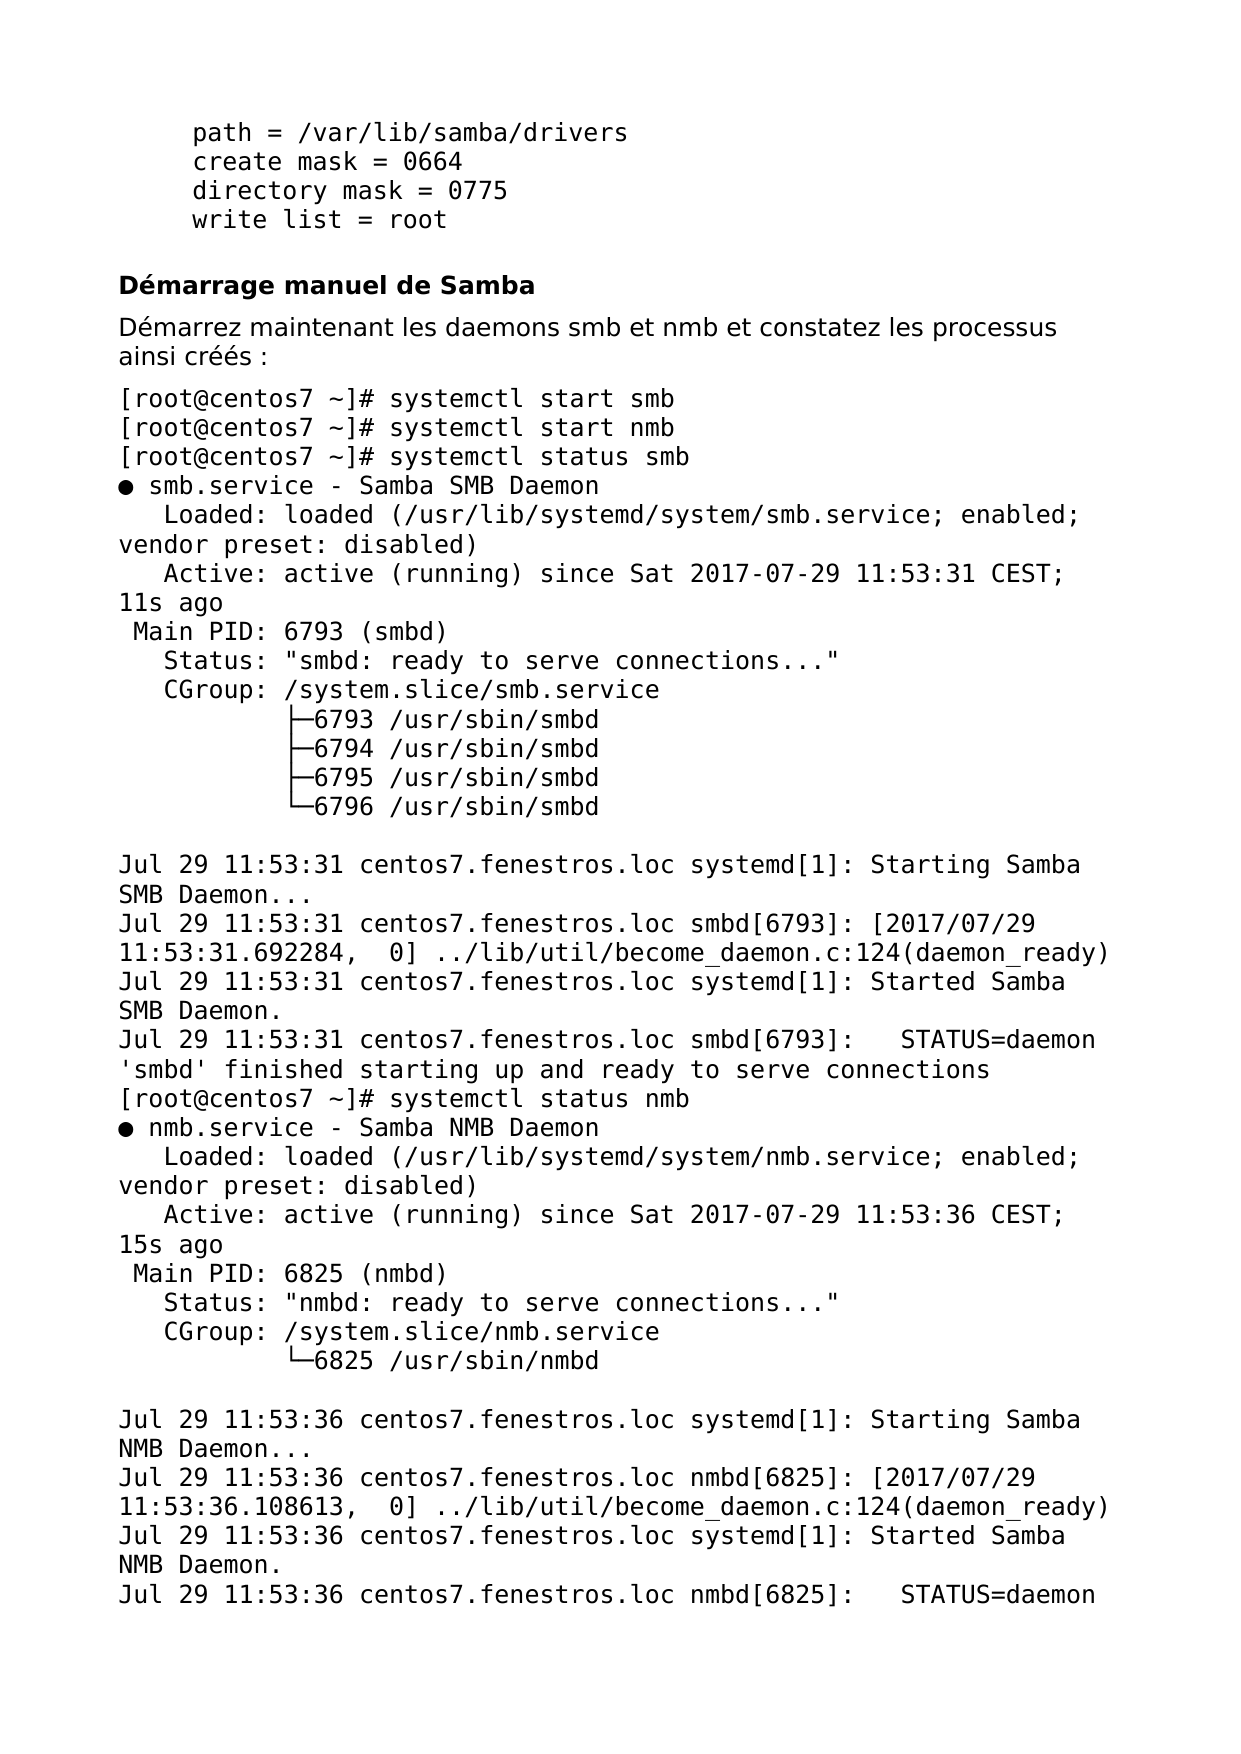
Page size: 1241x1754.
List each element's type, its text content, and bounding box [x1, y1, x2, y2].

text path = /var/lib/samba/drivers create mask = 0664 directory mask = 0775 write list = root [118, 118, 1122, 235]
subtitle Démarrage manuel de Samba [118, 272, 1122, 301]
text [root@centos7 ~]# systemctl start smb [root@centos7 ~]# systemctl start nmb [root@centos7 ~]# systemctl status smb ● smb.service - Samba SMB Daemon Loaded: loaded (/usr/lib/systemd/system/smb.service; enabled; vendor preset: disabled) Active: active (running) since Sat 2017-07-29 11:53:31 CEST; 11s ago Main PID: 6793 (smbd) Status: "smbd: ready to serve connections..." CGroup: /system.slice/smb.service ├─6793 /usr/sbin/smbd ├─6794 /usr/sbin/smbd ├─6795 /usr/sbin/smbd └─6796 /usr/sbin/smbd Jul 29 11:53:31 centos7.fenestros.loc systemd[1]: Starting Samba SMB Daemon... Jul 29 11:53:31 centos7.fenestros.loc smbd[6793]: [2017/07/29 11:53:31.692284, 0] ../lib/util/become_daemon.c:124(daemon_ready) Jul 29 11:53:31 centos7.fenestros.loc systemd[1]: Started Samba SMB Daemon. Jul 29 11:53:31 centos7.fenestros.loc smbd[6793]: STATUS=daemon 'smbd' finished starting up and ready to serve connections [root@centos7 ~]# systemctl status nmb ● nmb.service - Samba NMB Daemon Loaded: loaded (/usr/lib/systemd/system/nmb.service; enabled; vendor preset: disabled) Active: active (running) since Sat 2017-07-29 11:53:36 CEST; 15s ago Main PID: 6825 (nmbd) Status: "nmbd: ready to serve connections..." CGroup: /system.slice/nmb.service └─6825 /usr/sbin/nmbd Jul 29 11:53:36 centos7.fenestros.loc systemd[1]: Starting Samba NMB Daemon... Jul 29 11:53:36 centos7.fenestros.loc nmbd[6825]: [2017/07/29 11:53:36.108613, 0] ../lib/util/become_daemon.c:124(daemon_ready) Jul 29 11:53:36 centos7.fenestros.loc systemd[1]: Started Samba NMB Daemon. Jul 29 11:53:36 centos7.fenestros.loc nmbd[6825]: STATUS=daemon [118, 384, 1122, 1609]
text Démarrez maintenant les daemons smb et nmb et constatez les processus ainsi créés : [118, 313, 1122, 372]
